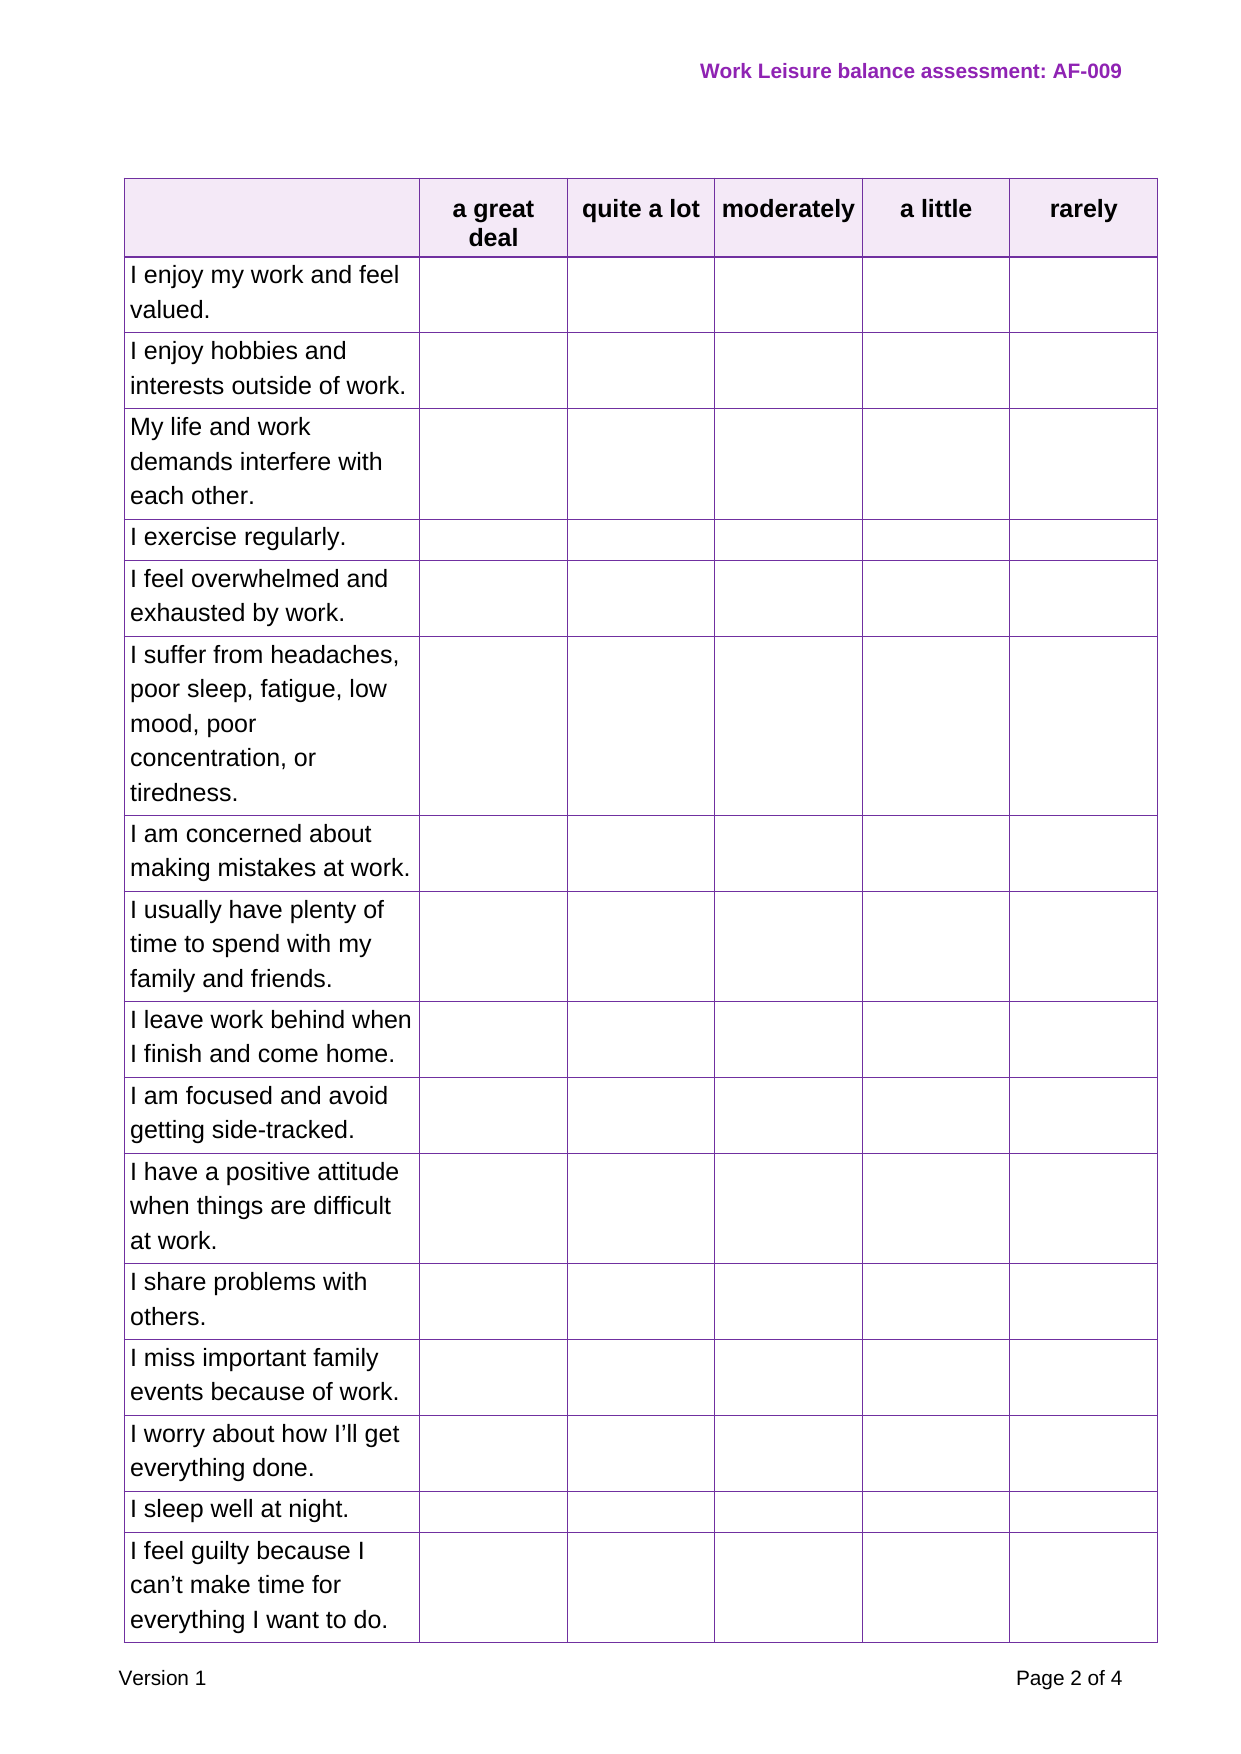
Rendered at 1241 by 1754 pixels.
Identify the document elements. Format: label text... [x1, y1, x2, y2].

table_cell [1010, 409, 1157, 518]
table_cell [715, 1492, 862, 1532]
table_cell [863, 1264, 1009, 1339]
table_cell [420, 1492, 567, 1532]
table_cell I enjoy my work and feel valued. [125, 258, 419, 332]
table_cell [568, 1154, 714, 1263]
table_cell [568, 1492, 714, 1532]
table_cell I usually have plenty of time to spend with my family and friends. [125, 892, 419, 1001]
table_cell [1010, 1002, 1157, 1077]
table_cell I feel overwhelmed and exhausted by work. [125, 561, 419, 636]
table_cell [715, 816, 862, 891]
table_header a little [863, 179, 1009, 256]
table_cell [715, 561, 862, 636]
table_cell [1010, 637, 1157, 815]
table_cell [1010, 816, 1157, 891]
table_cell [420, 333, 567, 408]
table_cell [715, 1154, 862, 1263]
table_header a great deal [420, 179, 567, 256]
table_cell [420, 1533, 567, 1642]
table_cell I sleep well at night. [125, 1492, 419, 1532]
table_cell [863, 1533, 1009, 1642]
table_cell [1010, 333, 1157, 408]
table_cell [715, 1533, 862, 1642]
table_cell [420, 409, 567, 518]
table_cell [1010, 1416, 1157, 1491]
table_cell [420, 1154, 567, 1263]
table_cell [568, 1340, 714, 1415]
table_cell I exercise regularly. [125, 520, 419, 560]
table_cell [863, 1078, 1009, 1153]
table_cell I miss important family events because of work. [125, 1340, 419, 1415]
table_cell [420, 258, 567, 332]
table_cell I have a positive attitude when things are difficult at work. [125, 1154, 419, 1263]
table_cell [863, 1002, 1009, 1077]
table_cell [1010, 1264, 1157, 1339]
table_cell [568, 1416, 714, 1491]
table_cell [1010, 1154, 1157, 1263]
table_cell [1010, 1533, 1157, 1642]
table_cell I am focused and avoid getting side-tracked. [125, 1078, 419, 1153]
table_cell [863, 816, 1009, 891]
table_cell [715, 1002, 862, 1077]
table_cell My life and work demands interfere with each other. [125, 409, 419, 518]
table_cell [568, 1078, 714, 1153]
table_cell I worry about how I’ll get everything done. [125, 1416, 419, 1491]
table_cell [863, 637, 1009, 815]
table_cell [568, 561, 714, 636]
table_cell [420, 1264, 567, 1339]
table_cell [715, 333, 862, 408]
table_cell [863, 1492, 1009, 1532]
table_cell [568, 1533, 714, 1642]
table_cell I am concerned about making mistakes at work. [125, 816, 419, 891]
table_cell [863, 561, 1009, 636]
table_cell [715, 637, 862, 815]
table_cell [1010, 1340, 1157, 1415]
table_cell [715, 1340, 862, 1415]
table_cell [715, 1078, 862, 1153]
table_cell [568, 1264, 714, 1339]
table_cell [715, 520, 862, 560]
table_cell I share problems with others. [125, 1264, 419, 1339]
table_cell [715, 892, 862, 1001]
table_cell [863, 1340, 1009, 1415]
table_cell [568, 333, 714, 408]
table_cell [420, 816, 567, 891]
table_cell [863, 409, 1009, 518]
table_cell [863, 1154, 1009, 1263]
table_header quite a lot [568, 179, 714, 256]
table_cell [420, 561, 567, 636]
table_cell [1010, 1492, 1157, 1532]
table_cell [420, 637, 567, 815]
table_cell [715, 258, 862, 332]
table_cell [568, 520, 714, 560]
table_cell [1010, 520, 1157, 560]
table_cell [715, 409, 862, 518]
table_cell [863, 258, 1009, 332]
table_cell I enjoy hobbies and interests outside of work. [125, 333, 419, 408]
table_cell [568, 1002, 714, 1077]
table_cell [1010, 258, 1157, 332]
table_cell [715, 1264, 862, 1339]
table_cell [568, 637, 714, 815]
table_cell [420, 1002, 567, 1077]
table_cell [420, 520, 567, 560]
table_cell [568, 258, 714, 332]
table_cell [863, 333, 1009, 408]
table_cell [420, 892, 567, 1001]
table_header moderately [715, 179, 862, 256]
table_cell [568, 892, 714, 1001]
table_header [125, 179, 419, 256]
table_cell [568, 409, 714, 518]
table_header rarely [1010, 179, 1157, 256]
table_cell I leave work behind when I finish and come home. [125, 1002, 419, 1077]
table_cell [1010, 561, 1157, 636]
table_cell I suffer from headaches, poor sleep, fatigue, low mood, poor concentration, or tiredness. [125, 637, 419, 815]
table_cell [863, 1416, 1009, 1491]
table_cell [715, 1416, 862, 1491]
table_cell [863, 892, 1009, 1001]
table_cell [568, 816, 714, 891]
table_cell I feel guilty because I can’t make time for everything I want to do. [125, 1533, 419, 1642]
table_cell [1010, 1078, 1157, 1153]
table_cell [1010, 892, 1157, 1001]
table_cell [420, 1416, 567, 1491]
table_cell [863, 520, 1009, 560]
table_cell [420, 1078, 567, 1153]
table_cell [420, 1340, 567, 1415]
